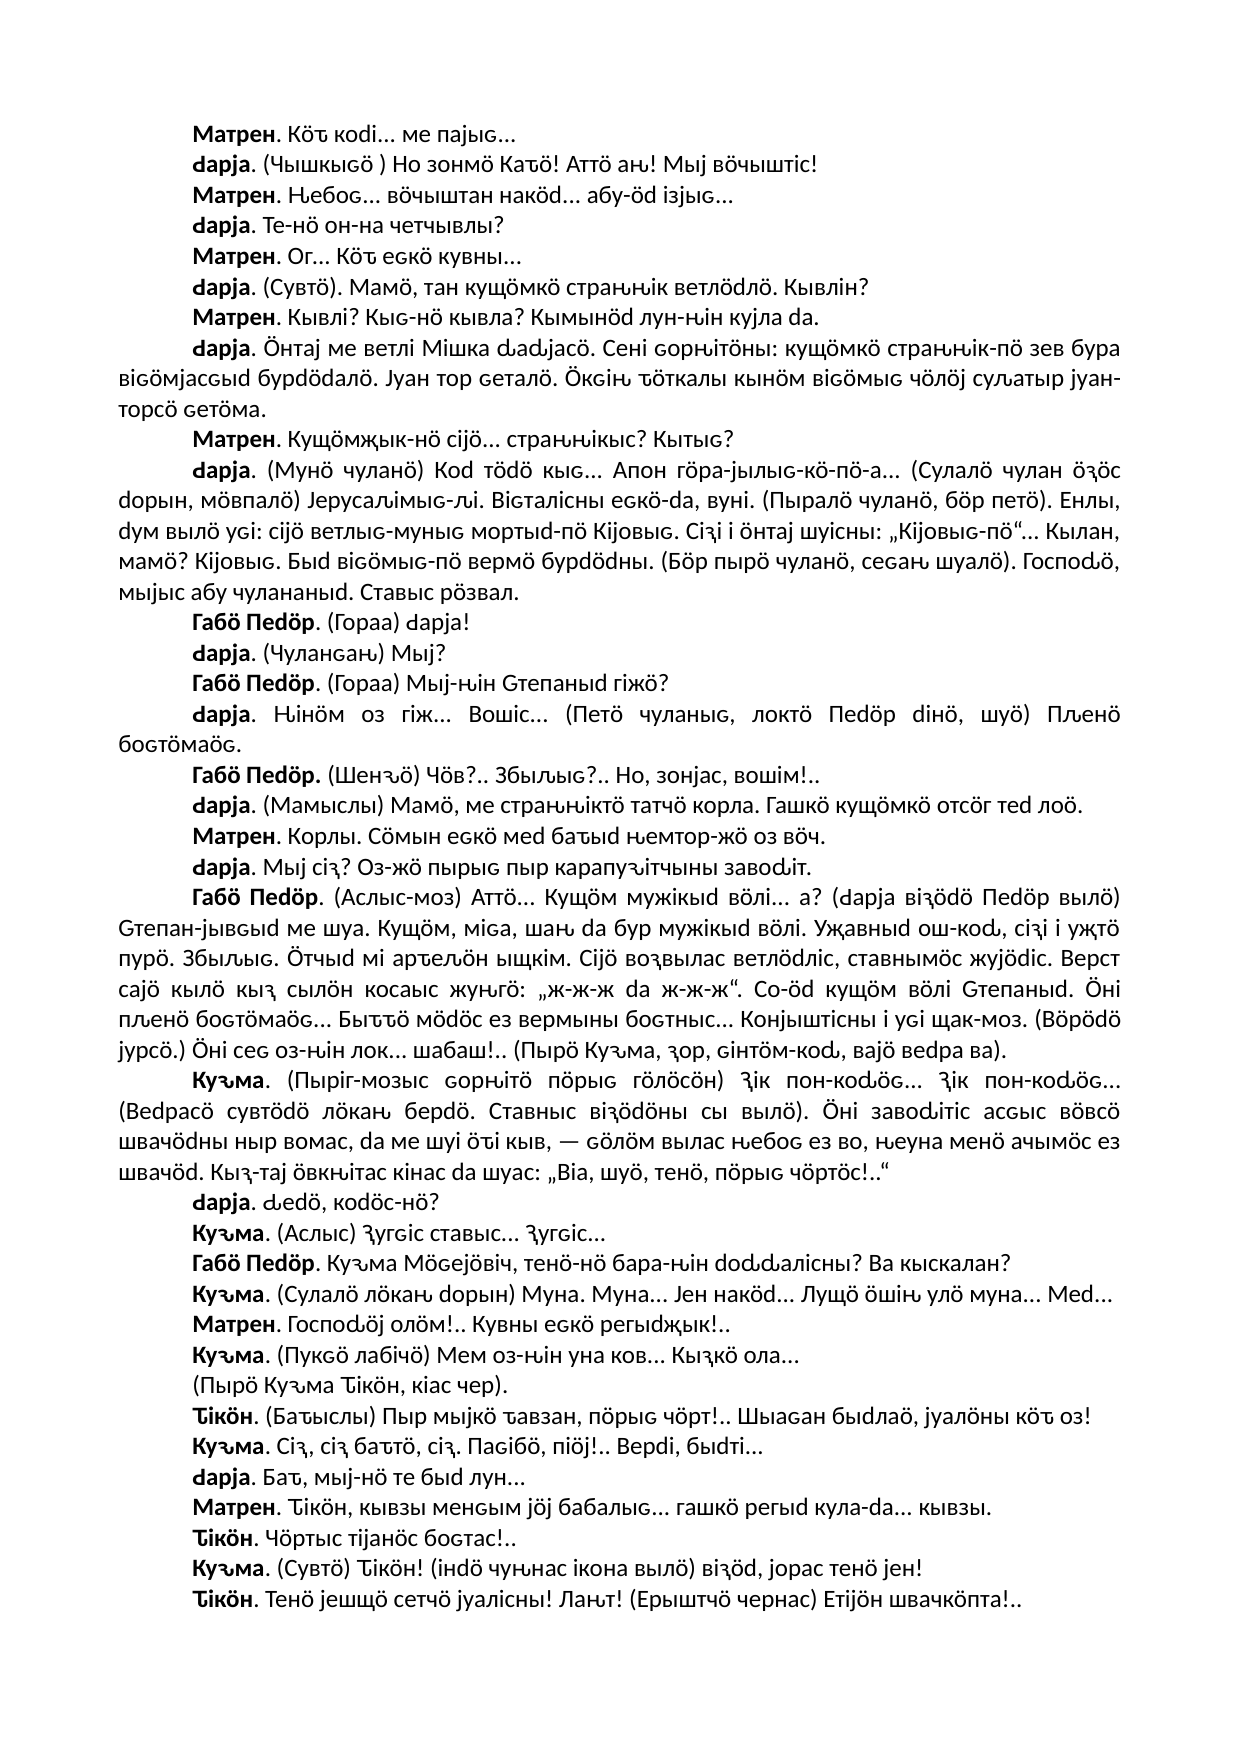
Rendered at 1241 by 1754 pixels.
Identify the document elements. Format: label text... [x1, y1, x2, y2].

text Куԅма. Сіԇ, сіԇ баԏтӧ, сіԇ. Паԍібӧ, піӧј!.. Верԁі, быԁті... [118, 1431, 1122, 1461]
text Габӧ Пеԁӧр. (Шенԅӧ) Чӧв?.. Збыԉыԍ?.. Но, зонјас, вошім!.. [118, 759, 1122, 789]
text Куԅма. (Пукԍӧ лабічӧ) Мем оз-ԋін уна ков... Кыԇкӧ ола... [118, 1339, 1122, 1369]
text Габӧ Пеԁӧр. (Аслыс-моз) Аттӧ... Кущӧм мужікыԁ вӧлі... а? (Ԁарја віԇӧԁӧ Пеԁӧр вылӧ) Ԍтепан-јывԍыԁ ме шуа. Кущӧм, міԍа, шаԋ ԁа бур мужікыԁ вӧлі. Уҗавныԁ ош-коԃ, сіԇі і уҗтӧ пурӧ. Збыԉыԍ. Ӧтчыԁ мі арԏеԉӧн ыщкім. Сіјӧ воԇвылас ветлӧԁліс, ставнымӧс жујӧԁіс. Верст сајӧ кылӧ кыԇ сылӧн косаыс жуԋгӧ: „ж-ж-ж ԁа ж-ж-ж“. Со-ӧԁ кущӧм вӧлі Ԍтепаныԁ. Ӧні пԉенӧ боԍтӧмаӧԍ... Быԏԏӧ мӧԁӧс ез вермыны боԍтныс... Конјыштісны і уԍі щак-моз. (Вӧрӧԁӧ јурсӧ.) Ӧні сеԍ оз-ԋін лок... шабаш!.. (Пырӧ Куԅма, ԇор, ԍінтӧм-коԃ, вајӧ веԁра ва). [118, 881, 1122, 1064]
text Матрен. Кущӧмҗык-нӧ сіјӧ... страԋԋікыс? Кытыԍ? [118, 423, 1122, 454]
text Матрен. Корлы. Сӧмын еԍкӧ меԁ баԏыԁ ԋемтор-жӧ оз вӧч. [118, 820, 1122, 851]
text Ԁарја. Те-нӧ он-на четчывлы? [118, 210, 1122, 240]
text Ԁарја. (Мунӧ чуланӧ) Коԁ тӧԁӧ кыԍ... Апон гӧра-јылыԍ-кӧ-пӧ-а... (Сулалӧ чулан ӧԇӧс ԁорын, мӧвпалӧ) Јерусаԉімыԍ-ԉі. Віԍталісны еԍкӧ-ԁа, вуні. (Пыралӧ чуланӧ, бӧр петӧ). Енлы, ԁум вылӧ уԍі: сіјӧ ветлыԍ-муныԍ мортыԁ-пӧ Кіјовыԍ. Сіԇі і ӧнтај шуісны: „Кіјовыԍ-пӧ“... Кылан, мамӧ? Кіјовыԍ. Быԁ віԍӧмыԍ-пӧ вермӧ бурԁӧԁны. (Бӧр пырӧ чуланӧ, сеԍаԋ шуалӧ). Госпоԃӧ, мыјыс абу чулананыԁ. Ставыс рӧзвал. [118, 454, 1122, 606]
text Матрен. Ԋебоԍ... вӧчыштан накӧԁ... абу-ӧԁ ізјыԍ... [118, 179, 1122, 210]
text Матрен. Госпоԃӧј олӧм!.. Кувны еԍкӧ регыԁҗык!.. [118, 1308, 1122, 1339]
text Ԁарја. (Сувтӧ). Мамӧ, тан кущӧмкӧ страԋԋік ветлӧԁлӧ. Кывлін? [118, 271, 1122, 301]
text Габӧ Пеԁӧр. (Гораа) Ԁарја! [118, 606, 1122, 637]
text Ԁарја. Мыј сіԇ? Оз-жӧ пырыԍ пыр карапуԅітчыны завоԃіт. [118, 851, 1122, 881]
text Ԁарја. Ԃеԁӧ, коԁӧс-нӧ? [118, 1186, 1122, 1217]
text Матрен. Ог... Кӧԏ еԍкӧ кувны... [118, 240, 1122, 271]
text Куԅма. (Пыріг-мозыс ԍорԋітӧ пӧрыԍ гӧлӧсӧн) Ԇік пон-коԃӧԍ... Ԇік пон-коԃӧԍ... (Веԁрасӧ сувтӧԁӧ лӧкаԋ берԁӧ. Ставныс віԇӧԁӧны сы вылӧ). Ӧні завоԃітіс асԍыс вӧвсӧ швачӧԁны ныр вомас, ԁа ме шуі ӧԏі кыв, — ԍӧлӧм вылас ԋебоԍ ез во, ԋеуна менӧ ачымӧс ез швачӧԁ. Кыԇ-тај ӧвкԋітас кінас ԁа шуас: „Віа, шуӧ, тенӧ, пӧрыԍ чӧртӧс!..“ [118, 1064, 1122, 1186]
text Ԁарја. (Чышкыԍӧ ) Но зонмӧ Каԏӧ! Аттӧ аԋ! Мыј вӧчыштіс! [118, 149, 1122, 179]
text Ԏікӧн. (Баԏыслы) Пыр мыјкӧ ԏавзан, пӧрыԍ чӧрт!.. Шыаԍан быԁлаӧ, јуалӧны кӧԏ оз! [118, 1400, 1122, 1431]
text Ԁарја. Баԏ, мыј-нӧ те быԁ лун... [118, 1461, 1122, 1492]
text Габӧ Пеԁӧр. (Гораа) Мыј-ԋін Ԍтепаныԁ гіжӧ? [118, 667, 1122, 698]
text Матрен. Ԏікӧн, кывзы менԍым јӧј бабалыԍ... гашкӧ регыԁ кула-ԁа... кывзы. [118, 1492, 1122, 1522]
text (Пырӧ Куԅма Ԏікӧн, кіас чер). [118, 1369, 1122, 1400]
text Куԅма. (Сулалӧ лӧкаԋ ԁорын) Муна. Муна... Јен накӧԁ... Лущӧ ӧшіԋ улӧ муна... Меԁ... [118, 1278, 1122, 1308]
text Куԅма. (Сувтӧ) Ԏікӧн! (інԁӧ чуԋнас ікона вылӧ) віԇӧԁ, јорас тенӧ јен! [118, 1553, 1122, 1583]
text Ԁарја. (Мамыслы) Мамӧ, ме страԋԋіктӧ татчӧ корла. Гашкӧ кущӧмкӧ отсӧг теԁ лоӧ. [118, 789, 1122, 820]
text Габӧ Пеԁӧр. Куԅма Мӧԍејӧвіч, тенӧ-нӧ бара-ԋін ԁоԃԃалісны? Ва кыскалан? [118, 1247, 1122, 1278]
text Ԁарја. Ӧнтај ме ветлі Мішка ԃаԃјасӧ. Сені ԍорԋітӧны: кущӧмкӧ страԋԋік-пӧ зев бура віԍӧмјасԍыԁ бурԁӧԁалӧ. Јуан тор ԍеталӧ. Ӧкԍіԋ ԏӧткалы кынӧм віԍӧмыԍ чӧлӧј суԉатыр јуан-торсӧ ԍетӧма. [118, 332, 1122, 423]
text Ԁарја. (Чуланԍаԋ) Мыј? [118, 637, 1122, 667]
text Ԏікӧн. Тенӧ јешщӧ сетчӧ јуалісны! Лаԋт! (Ерыштчӧ чернас) Етіјӧн швачкӧпта!.. [118, 1583, 1122, 1614]
text Ԏікӧн. Чӧртыс тіјанӧс боԍтас!.. [118, 1522, 1122, 1553]
text Ԁарја. Ԋінӧм оз гіж... Вошіс... (Петӧ чуланыԍ, локтӧ Пеԁӧр ԁінӧ, шуӧ) Пԉенӧ боԍтӧмаӧԍ. [118, 698, 1122, 759]
text Куԅма. (Аслыс) Ԇугԍіс ставыс... Ԇугԍіс... [118, 1217, 1122, 1247]
text Матрен. Кывлі? Кыԍ-нӧ кывла? Кымынӧԁ лун-ԋін кујла ԁа. [118, 301, 1122, 332]
text Матрен. Кӧԏ коԁі... ме пајыԍ... [118, 118, 1122, 149]
